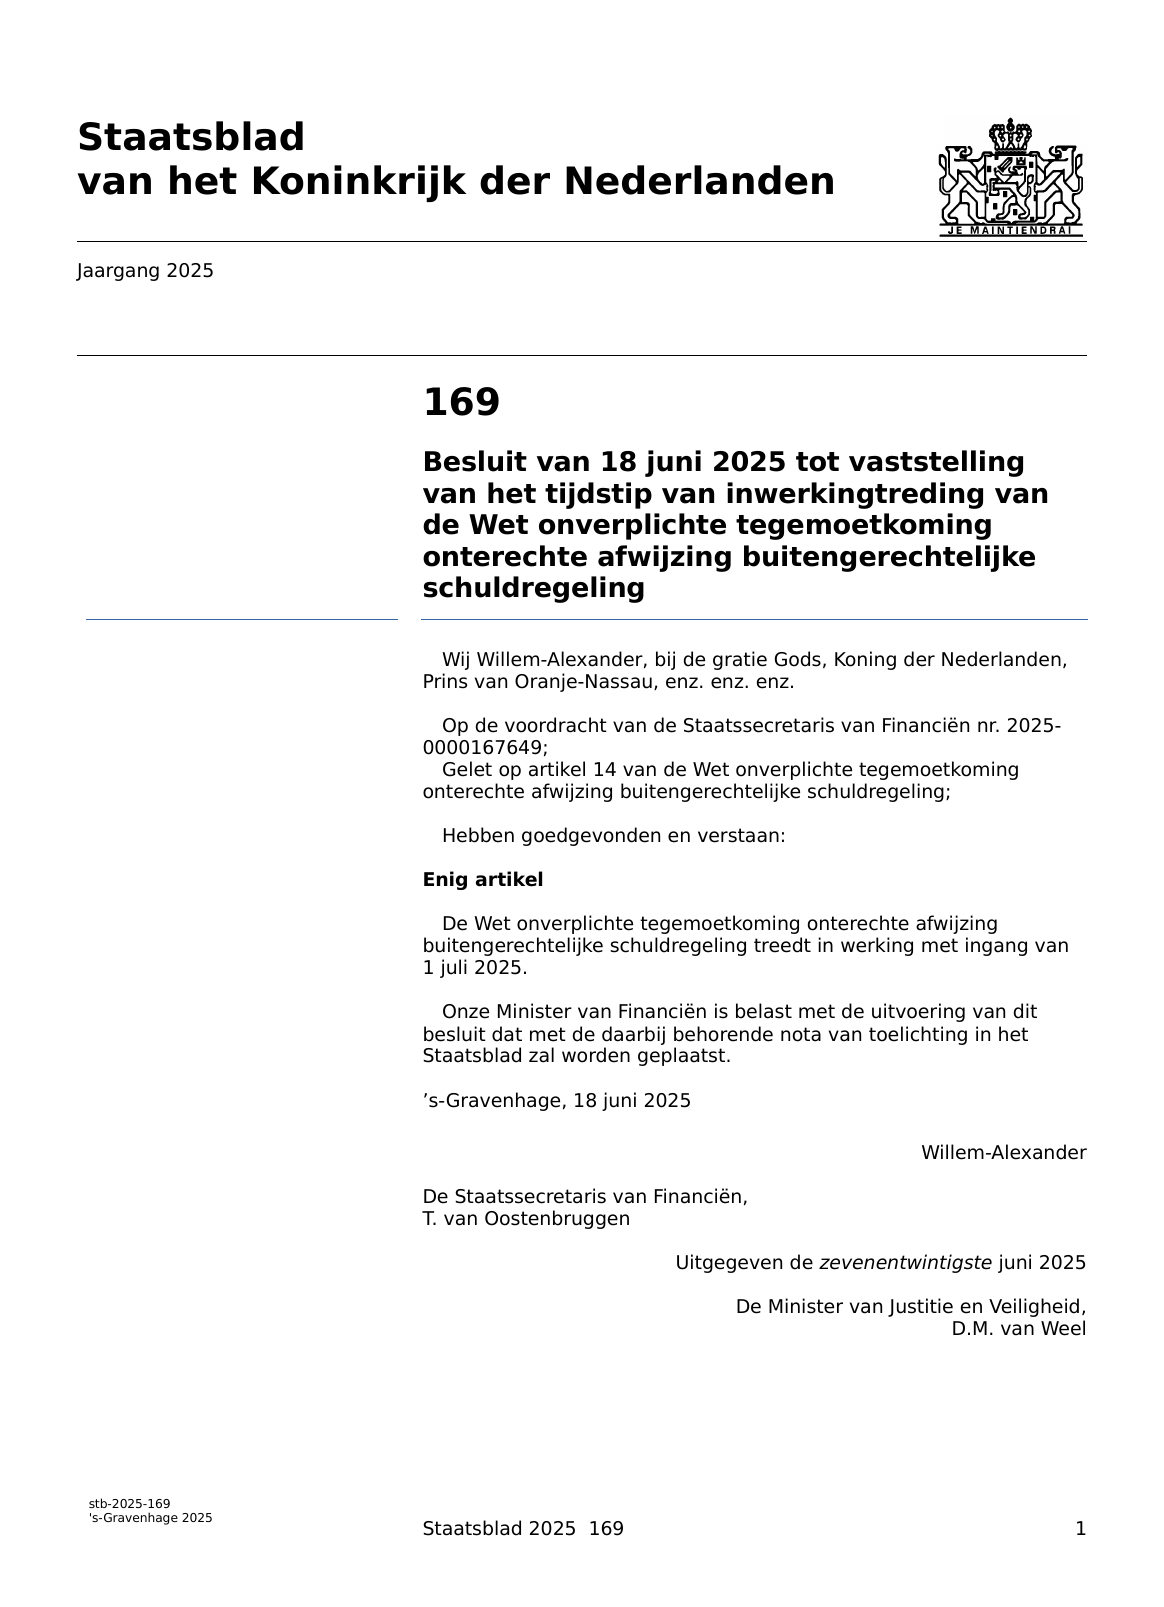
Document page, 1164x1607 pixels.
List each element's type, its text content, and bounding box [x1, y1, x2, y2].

text stb-2025-169 [88, 1497, 323, 1511]
text Besluit van 18 juni 2025 tot vaststelling van het tijdstip van inwerkingtreding van de Wet onverplichte tegemoetkoming onterechte afwijzing buitengerechtelijke schuldregeling [422, 447, 1087, 604]
text Uitgegeven de zevenentwintigste juni 2025 [422, 1252, 1087, 1274]
text 's-Gravenhage 2025 [88, 1511, 323, 1525]
text Willem-Alexander [422, 1142, 1087, 1163]
text Gelet op artikel 14 van de Wet onverplichte tegemoetkoming onterechte afwijzing buitengerechtelijke schuldregeling; [422, 759, 1087, 803]
text Op de voordracht van de Staatssecretaris van Financiën nr. 2025-0000167649; [422, 715, 1087, 759]
table_header [886, 100, 1087, 241]
text Onze Minister van Financiën is belast met de uitvoering van dit besluit dat met de daarbij behorende nota van toelichting in het Staatsblad zal worden geplaatst. [422, 1001, 1087, 1067]
text De Minister van Justitie en Veiligheid, D.M. van Weel [422, 1296, 1087, 1340]
text ’s-Gravenhage, 18 juni 2025 [422, 1089, 1087, 1112]
text De Staatssecretaris van Financiën, T. van Oostenbruggen [422, 1186, 1087, 1230]
picture [936, 115, 1087, 240]
text Hebben goedgevonden en verstaan: [422, 825, 1087, 847]
table_header Staatsblad van het Koninkrijk der Nederlanden [77, 100, 886, 241]
text De Wet onverplichte tegemoetkoming onterechte afwijzing buitengerechtelijke schuldregeling treedt in werking met ingang van 1 juli 2025. [422, 913, 1087, 979]
text Wij Willem-Alexander, bij de gratie Gods, Koning der Nederlanden, Prins van Oranje-Nassau, enz. enz. enz. [422, 649, 1087, 693]
table_cell Jaargang 2025 [77, 242, 1087, 355]
subtitle Enig artikel [422, 869, 1087, 891]
subtitle 169 [422, 381, 1087, 424]
